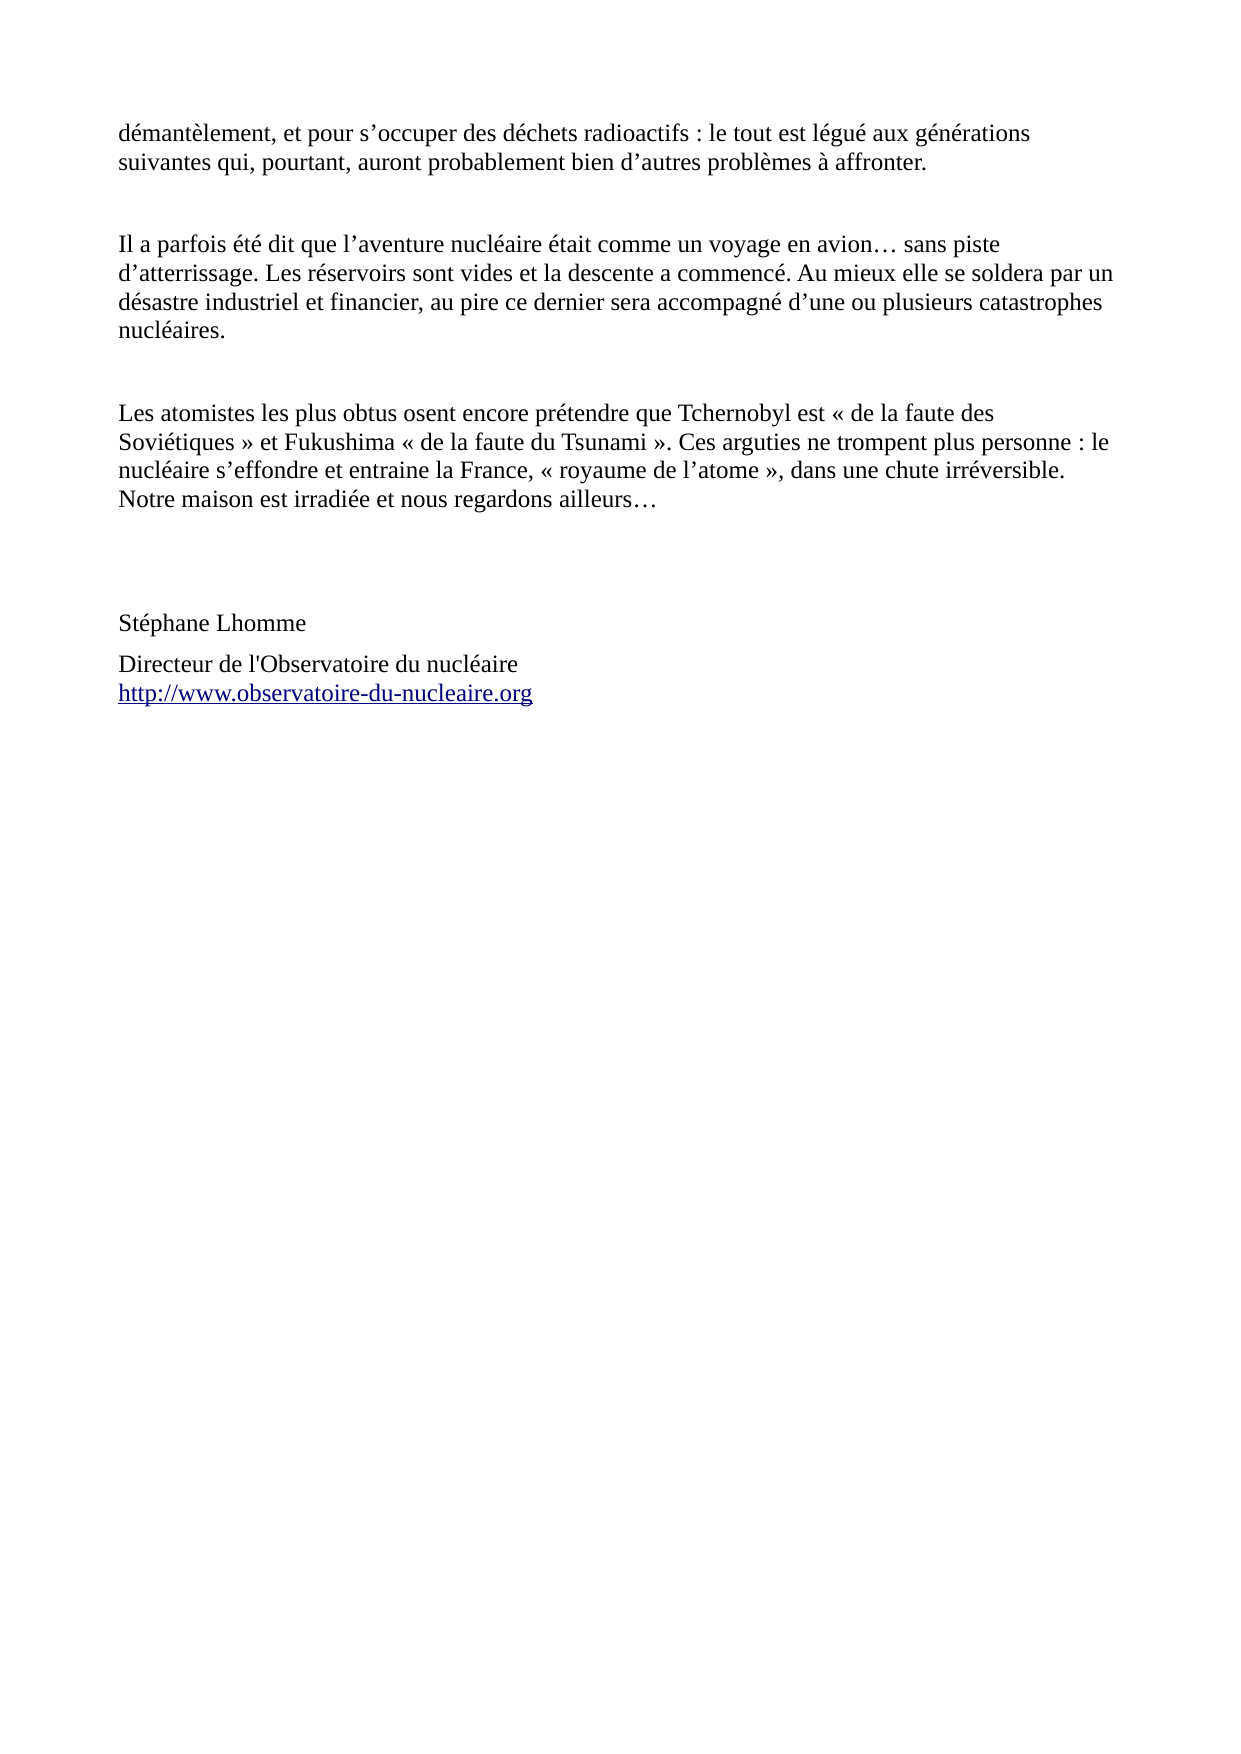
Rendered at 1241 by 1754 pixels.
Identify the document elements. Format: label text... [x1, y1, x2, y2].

text démantèlement, et pour s’occuper des déchets radioactifs : le tout est légué aux générations suivantes qui, pourtant, auront probablement bien d’autres problèmes à affronter. [118, 118, 1122, 176]
text Stéphane Lhomme [118, 608, 1122, 637]
text Directeur de l'Observatoire du nucléaire http://www.observatoire-du-nucleaire.org [118, 649, 1122, 736]
text Il a parfois été dit que l’aventure nucléaire était comme un voyage en avion… sans piste d’atterrissage. Les réservoirs sont vides et la descente a commencé. Au mieux elle se soldera par un désastre industriel et financier, au pire ce dernier sera accompagné d’une ou plusieurs catastrophes nucléaires. [118, 229, 1122, 344]
text Les atomistes les plus obtus osent encore prétendre que Tchernobyl est « de la faute des Soviétiques » et Fukushima « de la faute du Tsunami ». Ces arguties ne trompent plus personne : le nucléaire s’effondre et entraine la France, « royaume de l’atome », dans une chute irréversible. Notre maison est irradiée et nous regardons ailleurs… [118, 398, 1122, 513]
